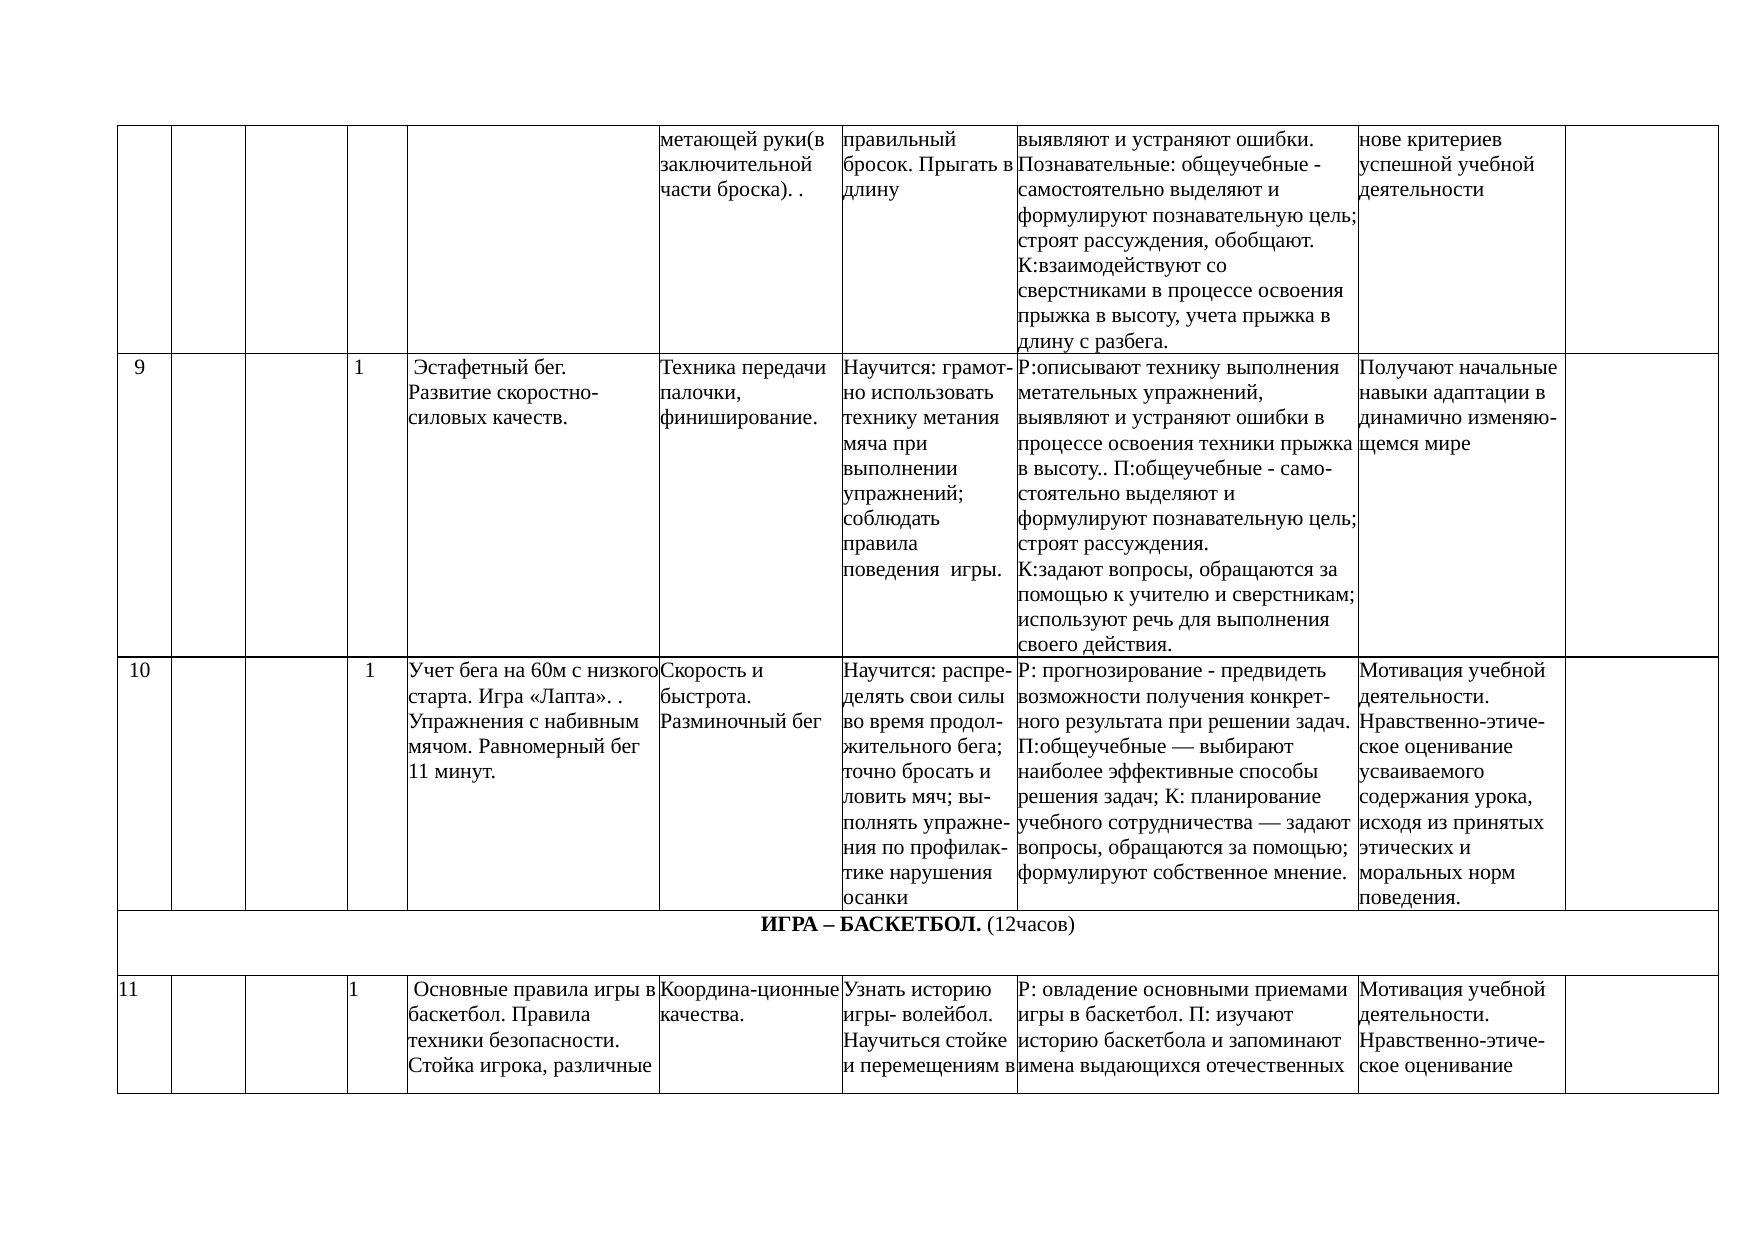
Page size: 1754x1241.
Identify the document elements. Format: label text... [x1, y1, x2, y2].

table_cell выявляют и устраняют ошибки. Познавательные: общеучебные - само­стоятельно выделяют и формулируют познавательную цель; строят рассуж­дения, обобщают. К:взаимодействуют со сверстниками в процессе освоения прыжка в высоту, учета прыжка в длину с разбега. [1018, 126, 1358, 353]
table_cell [118, 126, 171, 353]
table_cell Учет бега на 60м с низкого старта. Игра «Лапта». . Упражнения с набивным мячом. Равномерный бег 11 минут. [408, 658, 659, 909]
table_cell Скорость и быстрота. Разминочный бег [660, 658, 842, 909]
table_cell Научится: грамот­но использовать технику метания мяча при выполне­нии упражнений; соблюдать правила поведения игры. [843, 354, 1017, 656]
table_cell Р: прогнозирование - пред­видеть возможности получения конкрет­ного результата при решении задач. П:общеучебные — вы­бирают наиболее эффективные способы решения задач; К: планирование учебного сотрудничества — задают вопросы, обращаются за помощью; фор­мулируют собственное мнение. [1018, 658, 1358, 909]
table_cell [1566, 126, 1718, 353]
table_cell [246, 126, 347, 353]
table_cell [172, 126, 245, 353]
table_cell 11 [118, 976, 171, 1093]
table_cell Мотивация учебной деятель­ности. Нравственно-этиче­ское оценивание усваиваемого содержания урока, исходя из принятых этических и моральных норм поведения. [1359, 658, 1565, 909]
table_cell [348, 126, 407, 353]
table_cell [408, 126, 659, 353]
table_cell Мотивация учебной деятель­ности. Нравственно-этиче­ское оценивание [1359, 976, 1565, 1093]
table_cell метающей руки(в заключительной части броска). . [660, 126, 842, 353]
table_cell нове критериев успешной учебной деятельности [1359, 126, 1565, 353]
table_cell [246, 658, 347, 909]
table_cell 9 [118, 354, 171, 656]
table_cell Р: овладение основными приемами игры в баскетбол. П: изучают историю баскетбола и запоминают имена выдающихся отечественных [1018, 976, 1358, 1093]
table_cell [246, 976, 347, 1093]
table_cell [172, 976, 245, 1093]
table_cell [172, 354, 245, 656]
table_cell [1566, 976, 1718, 1093]
table_cell Научится: распре­делять свои силы во время продол­жительного бега; точно бросать и ловить мяч; вы­полнять упражне­ния по профилак­тике нарушения осанки [843, 658, 1017, 909]
table_cell Получают начальные навыки адаптации в дина­мично изменяю­щемся мире [1359, 354, 1565, 656]
table_cell Координа-ционные качества. [660, 976, 842, 1093]
table_cell [246, 354, 347, 656]
table_cell 1 [348, 658, 407, 909]
table_cell [172, 658, 245, 909]
table_cell [1566, 354, 1718, 656]
table_cell Р:описывают технику выполнения метательных упражнений, выявляют и устраняют ошибки в процессе освоения техники прыжка в высоту.. П:общеучебные - само­стоятельно выделяют и формулируют познавательную цель; строят рассуж­дения. К:задают вопросы, обращаются за помощью к учителю и сверстникам; используют речь для выполнения своего действия. [1018, 354, 1358, 656]
table_cell 10 [118, 658, 171, 909]
table_cell 1 [348, 976, 407, 1093]
table_cell Эстафетный бег. Развитие скоростно-силовых качеств. [408, 354, 659, 656]
table_cell Узнать историю игры- волейбол. Научиться стойке и перемещениям в [843, 976, 1017, 1093]
table_cell ИГРА – БАСКЕТБОЛ. (12часов) [118, 911, 1718, 975]
table_cell правильный бросок. Прыгать в длину [843, 126, 1017, 353]
table_cell [1566, 658, 1718, 909]
table_cell 1 [348, 354, 407, 656]
table_cell Техника передачи палочки, финиширование. [660, 354, 842, 656]
table_cell Основные правила игры в баскетбол. Правила техники безопасности. Стойка игрока, различные [408, 976, 659, 1093]
